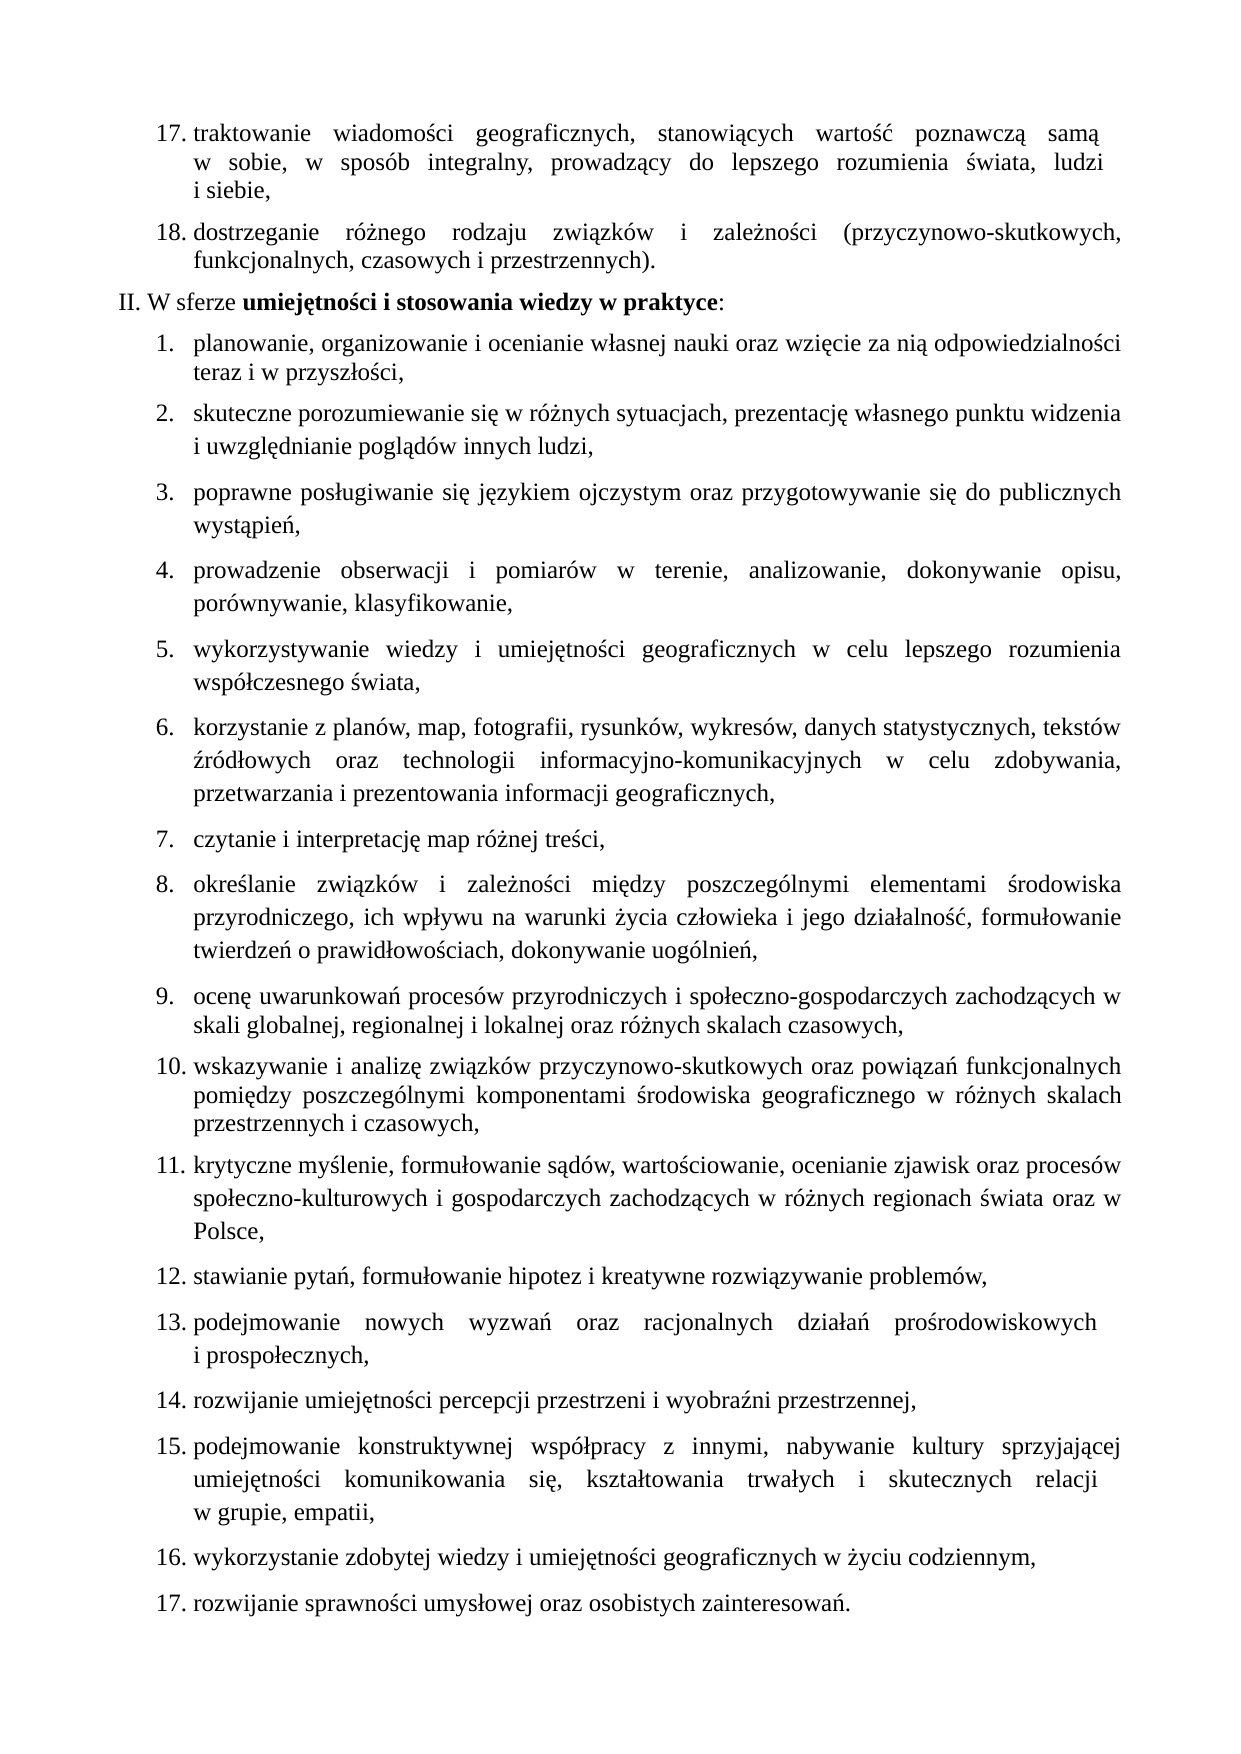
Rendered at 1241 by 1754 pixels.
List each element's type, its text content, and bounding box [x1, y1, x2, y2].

list wykorzystywanie wiedzy i umiejętności geograficznych w celu lepszego rozumienia współczesnego świata, [156, 634, 1122, 696]
list wskazywanie i analizę związków przyczynowo-skutkowych oraz powiązań funkcjonalnych pomiędzy poszczególnymi komponentami środowiska geograficznego w różnych skalach przestrzennych i czasowych, [156, 1051, 1122, 1137]
list ocenę uwarunkowań procesów przyrodniczych i społeczno-gospodarczych zachodzących w skali globalnej, regionalnej i lokalnej oraz różnych skalach czasowych, [156, 981, 1122, 1038]
list traktowanie wiadomości geograficznych, stanowiących wartość poznawczą samą w sobie, w sposób integralny, prowadzący do lepszego rozumienia świata, ludzi i siebie, [156, 118, 1122, 204]
list stawianie pytań, formułowanie hipotez i kreatywne rozwiązywanie problemów, [156, 1261, 1122, 1290]
list poprawne posługiwanie się językiem ojczystym oraz przygotowywanie się do publicznych wystąpień, [156, 477, 1122, 538]
list prowadzenie obserwacji i pomiarów w terenie, analizowanie, dokonywanie opisu, porównywanie, klasyfikowanie, [156, 555, 1122, 617]
list skuteczne porozumiewanie się w różnych sytuacjach, prezentację własnego punktu widzenia i uwzględnianie poglądów innych ludzi, [156, 398, 1122, 460]
list podejmowanie konstruktywnej współpracy z innymi, nabywanie kultury sprzyjającej umiejętności komunikowania się, kształtowania trwałych i skutecznych relacji w grupie, empatii, [156, 1431, 1122, 1526]
list rozwijanie umiejętności percepcji przestrzeni i wyobraźni przestrzennej, [156, 1385, 1122, 1414]
list rozwijanie sprawności umysłowej oraz osobistych zainteresowań. [156, 1588, 1122, 1617]
list czytanie i interpretację map różnej treści, [156, 824, 1122, 853]
list podejmowanie nowych wyzwań oraz racjonalnych działań prośrodowiskowych i prospołecznych, [156, 1307, 1122, 1368]
list dostrzeganie różnego rodzaju związków i zależności (przyczynowo-skutkowych, funkcjonalnych, czasowych i przestrzennych). [156, 217, 1122, 274]
list krytyczne myślenie, formułowanie sądów, wartościowanie, ocenianie zjawisk oraz procesów społeczno-kulturowych i gospodarczych zachodzących w różnych regionach świata oraz w Polsce, [156, 1150, 1122, 1244]
list planowanie, organizowanie i ocenianie własnej nauki oraz wzięcie za nią odpowiedzialności teraz i w przyszłości, [156, 328, 1122, 386]
list korzystanie z planów, map, fotografii, rysunków, wykresów, danych statystycznych, tekstów źródłowych oraz technologii informacyjno-komunikacyjnych w celu zdobywania, przetwarzania i prezentowania informacji geograficznych, [156, 712, 1122, 807]
text II. W sferze umiejętności i stosowania wiedzy w praktyce: [118, 287, 1122, 316]
list określanie związków i zależności między poszczególnymi elementami środowiska przyrodniczego, ich wpływu na warunki życia człowieka i jego działalność, formułowanie twierdzeń o prawidłowościach, dokonywanie uogólnień, [156, 869, 1122, 964]
list wykorzystanie zdobytej wiedzy i umiejętności geograficznych w życiu codziennym, [156, 1542, 1122, 1571]
